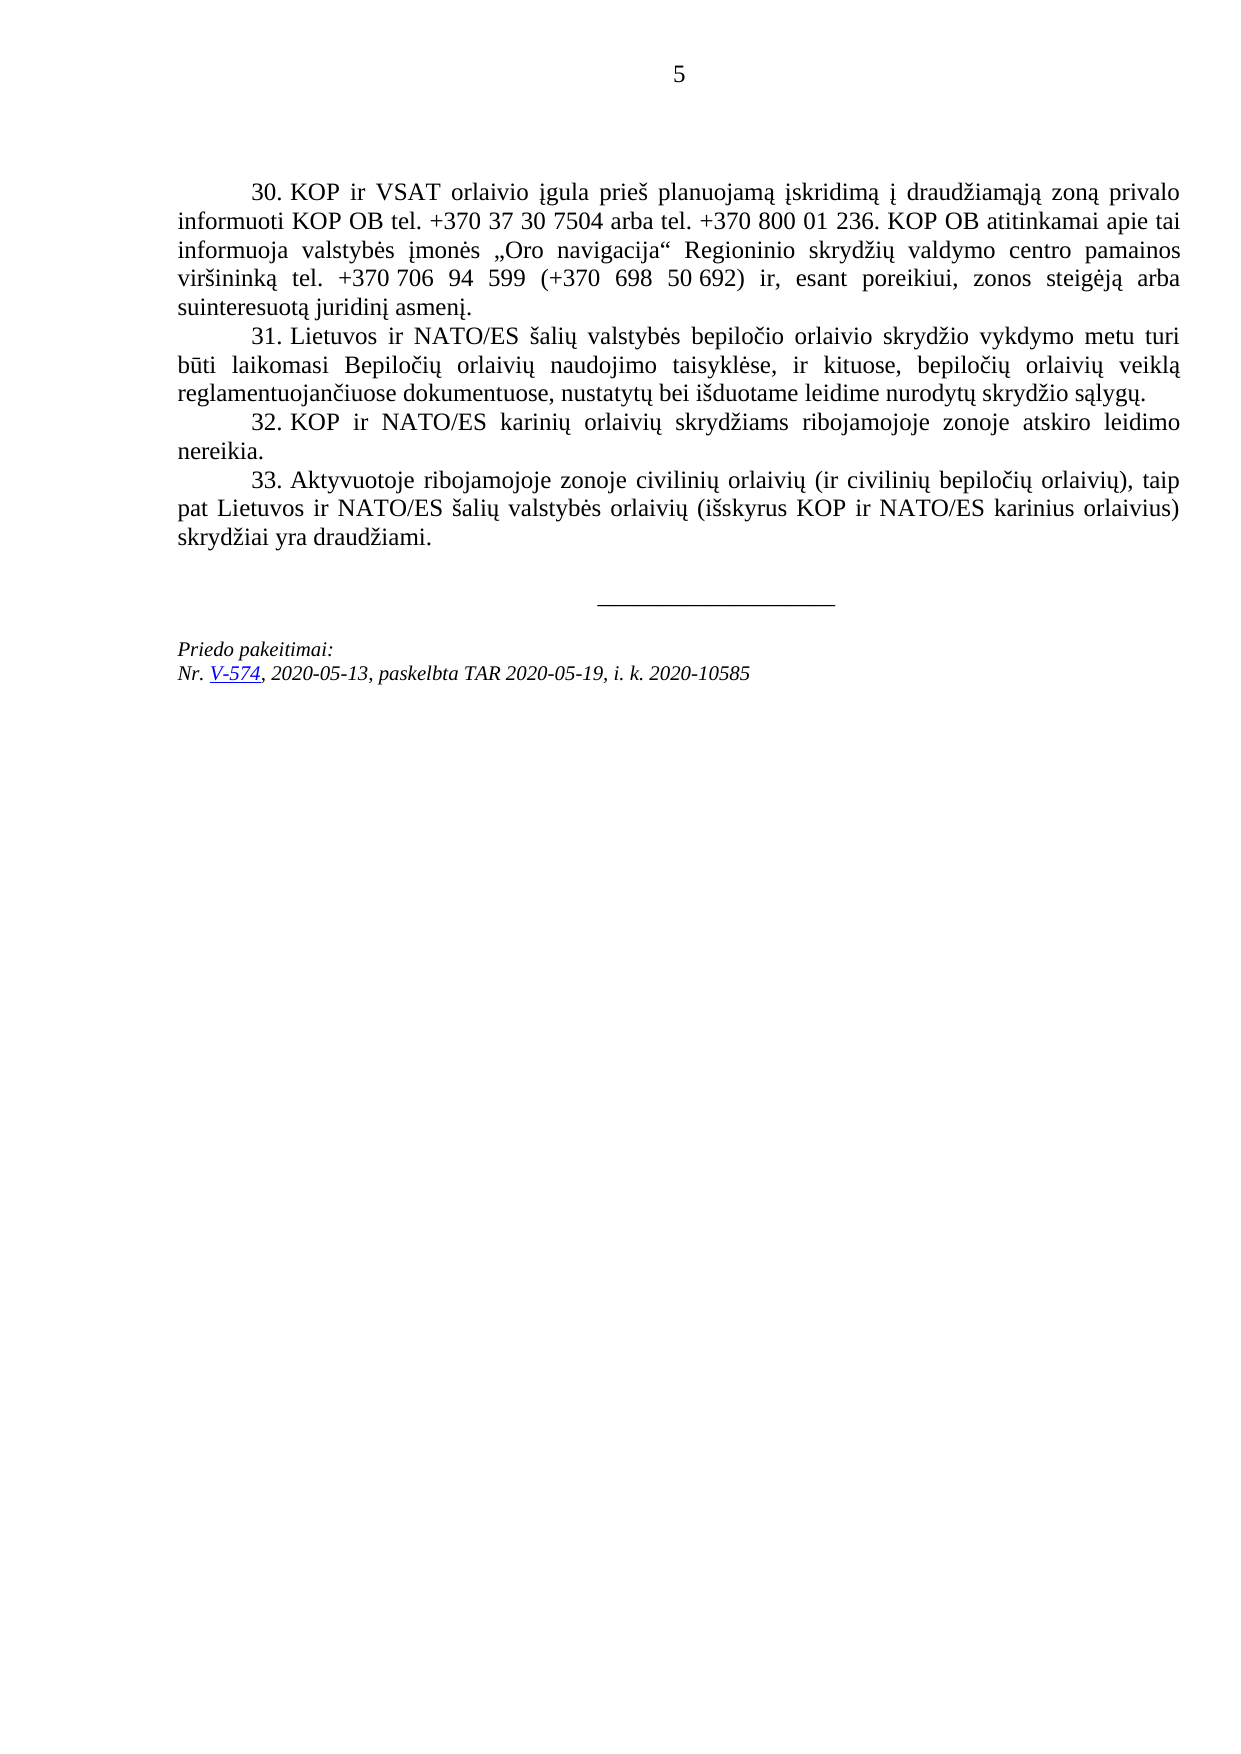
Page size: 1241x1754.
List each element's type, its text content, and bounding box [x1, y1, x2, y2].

text 33. Aktyvuotoje ribojamojoje zonoje civilinių orlaivių (ir civilinių bepiločių orlaivių), taip pat Lietuvos ir NATO/ES šalių valstybės orlaivių (išskyrus KOP ir NATO/ES karinius orlaivius) skrydžiai yra draudžiami. [177, 465, 1181, 551]
text Priedo pakeitimai: [177, 637, 1181, 661]
text 30. KOP ir VSAT orlaivio įgula prieš planuojamą įskridimą į draudžiamąją zoną privalo informuoti KOP OB tel. +370 37 30 7504 arba tel. +370 800 01 236. KOP OB atitinkamai apie tai informuoja valstybės įmonės „Oro navigacija“ Regioninio skrydžių valdymo centro pamainos viršininką tel. +370 706 94 599 (+370 698 50 692) ir, esant poreikiui, zonos steigėją arba suinteresuotą juridinį asmenį. [177, 177, 1181, 321]
text 31. Lietuvos ir NATO/ES šalių valstybės bepiločio orlaivio skrydžio vykdymo metu turi būti laikomasi Bepiločių orlaivių naudojimo taisyklėse, ir kituose, bepiločių orlaivių veiklą reglamentuojančiuose dokumentuose, nustatytų bei išduotame leidime nurodytų skrydžio sąlygų. [177, 321, 1181, 407]
text Nr. V-574, 2020-05-13, paskelbta TAR 2020-05-19, i. k. 2020-10585 [177, 661, 1181, 685]
text 32. KOP ir NATO/ES karinių orlaivių skrydžiams ribojamojoje zonoje atskiro leidimo nereikia. [177, 407, 1181, 465]
text ___________________ [177, 580, 1181, 608]
